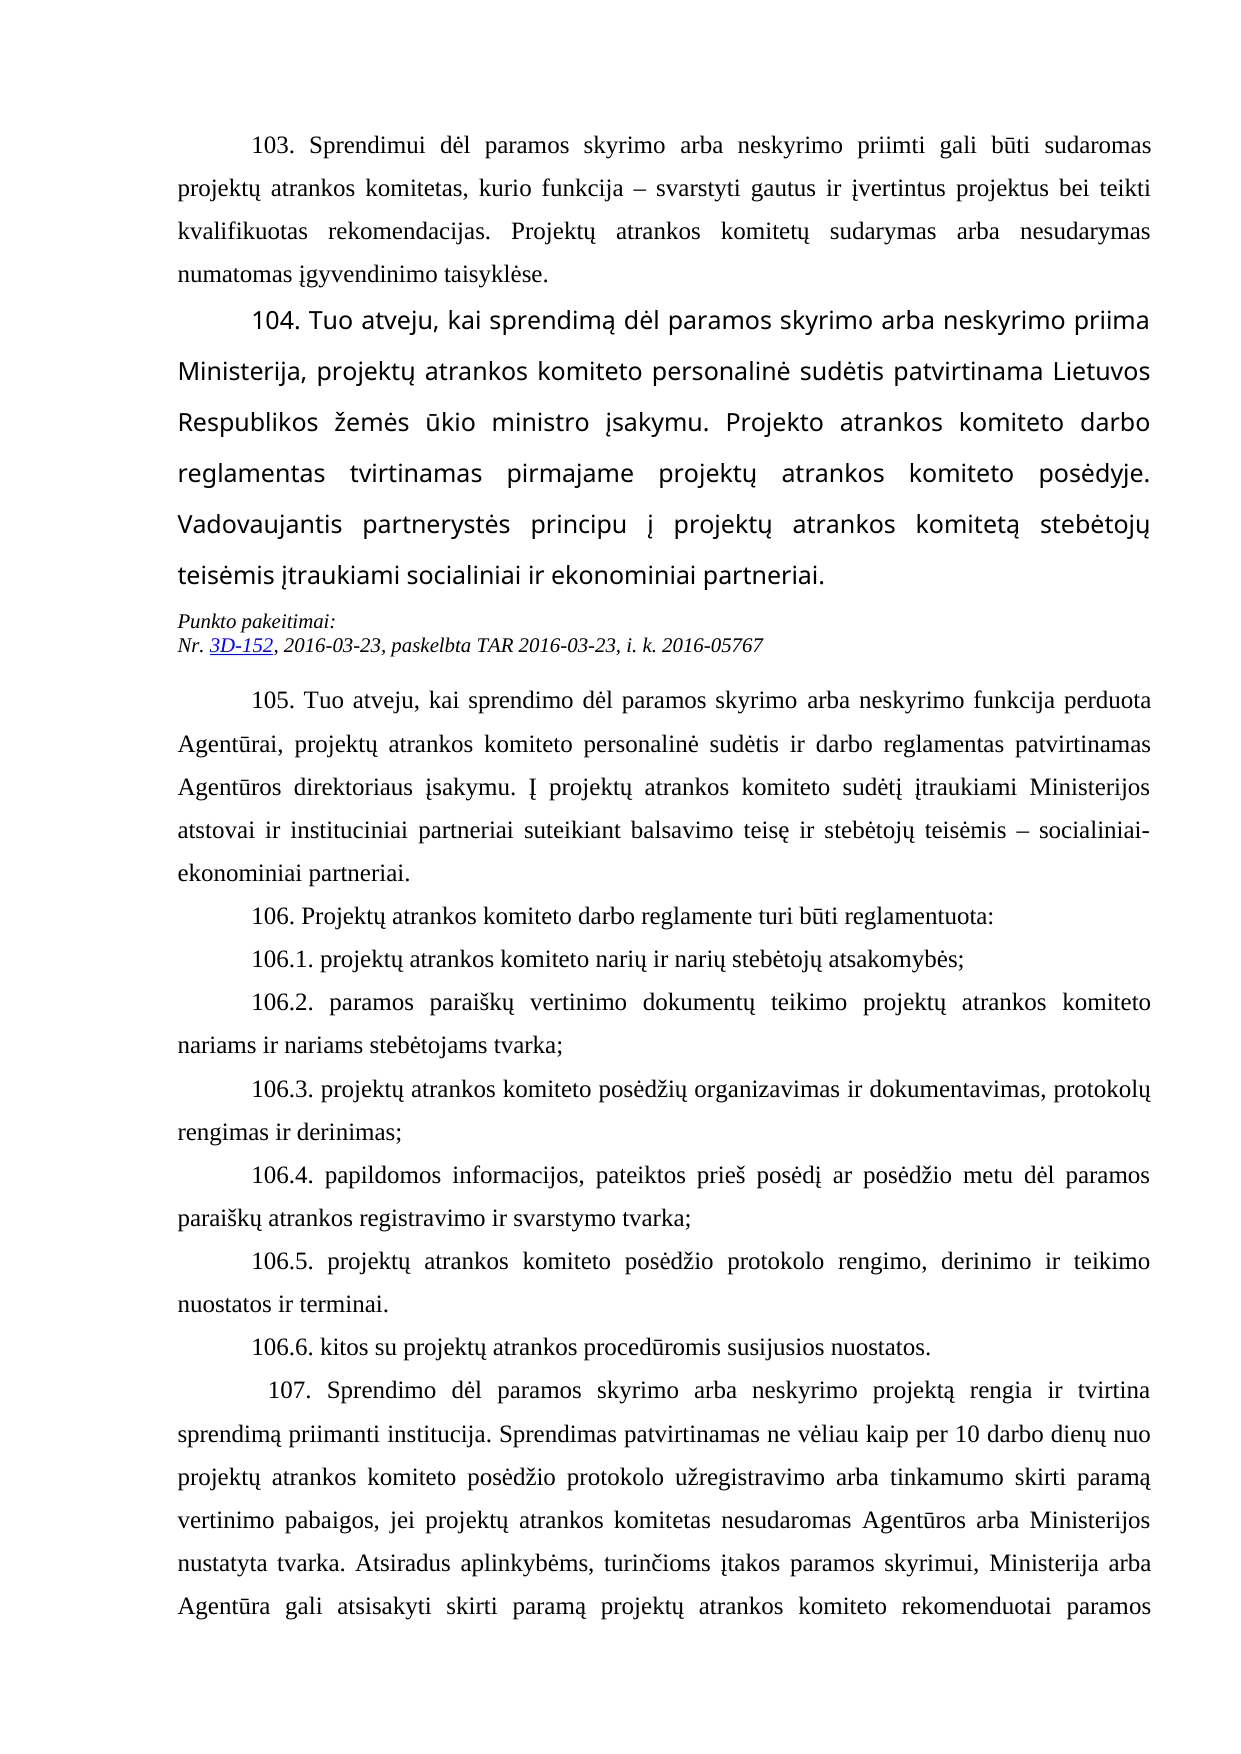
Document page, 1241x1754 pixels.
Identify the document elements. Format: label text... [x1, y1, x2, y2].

text 103. Sprendimui dėl paramos skyrimo arba neskyrimo priimti gali būti sudaromas projektų atrankos komitetas, kurio funkcija ‒ svarstyti gautus ir įvertintus projektus bei teikti kvalifikuotas rekomendacijas. Projektų atrankos komitetų sudarymas arba nesudarymas numatomas įgyvendinimo taisyklėse. [177, 130, 1152, 288]
text Nr. 3D-152, 2016-03-23, paskelbta TAR 2016-03-23, i. k. 2016-05767 [177, 633, 1152, 657]
text 105. Tuo atveju, kai sprendimo dėl paramos skyrimo arba neskyrimo funkcija perduota Agentūrai, projektų atrankos komiteto personalinė sudėtis ir darbo reglamentas patvirtinamas Agentūros direktoriaus įsakymu. Į projektų atrankos komiteto sudėtį įtraukiami Ministerijos atstovai ir instituciniai partneriai suteikiant balsavimo teisę ir stebėtojų teisėmis ‒ socialiniai-ekonominiai partneriai. [177, 686, 1152, 887]
text 106.1. projektų atrankos komiteto narių ir narių stebėtojų atsakomybės; [177, 944, 1152, 973]
text 106.4. papildomos informacijos, pateiktos prieš posėdį ar posėdžio metu dėl paramos paraiškų atrankos registravimo ir svarstymo tvarka; [177, 1160, 1152, 1232]
text 106.6. kitos su projektų atrankos procedūromis susijusios nuostatos. [177, 1332, 1152, 1361]
text 106.5. projektų atrankos komiteto posėdžio protokolo rengimo, derinimo ir teikimo nuostatos ir terminai. [177, 1246, 1152, 1318]
text 104. Tuo atveju, kai sprendimą dėl paramos skyrimo arba neskyrimo priima Ministerija, projektų atrankos komiteto personalinė sudėtis patvirtinama Lietuvos Respublikos žemės ūkio ministro įsakymu. Projekto atrankos komiteto darbo reglamentas tvirtinamas pirmajame projektų atrankos komiteto posėdyje. Vadovaujantis partnerystės principu į projektų atrankos komitetą stebėtojų teisėmis įtraukiami socialiniai ir ekonominiai partneriai. [177, 302, 1152, 592]
text 106.2. paramos paraiškų vertinimo dokumentų teikimo projektų atrankos komiteto nariams ir nariams stebėtojams tvarka; [177, 987, 1152, 1059]
text Punkto pakeitimai: [177, 609, 1152, 633]
text 106. Projektų atrankos komiteto darbo reglamente turi būti reglamentuota: [177, 901, 1152, 930]
text 106.3. projektų atrankos komiteto posėdžių organizavimas ir dokumentavimas, protokolų rengimas ir derinimas; [177, 1074, 1152, 1146]
text 107. Sprendimo dėl paramos skyrimo arba neskyrimo projektą rengia ir tvirtina sprendimą priimanti institucija. Sprendimas patvirtinamas ne vėliau kaip per 10 darbo dienų nuo projektų atrankos komiteto posėdžio protokolo užregistravimo arba tinkamumo skirti paramą vertinimo pabaigos, jei projektų atrankos komitetas nesudaromas Agentūros arba Ministerijos nustatyta tvarka. Atsiradus aplinkybėms, turinčioms įtakos paramos skyrimui, Ministerija arba Agentūra gali atsisakyti skirti paramą projektų atrankos komiteto rekomenduotai paramos [177, 1376, 1152, 1620]
